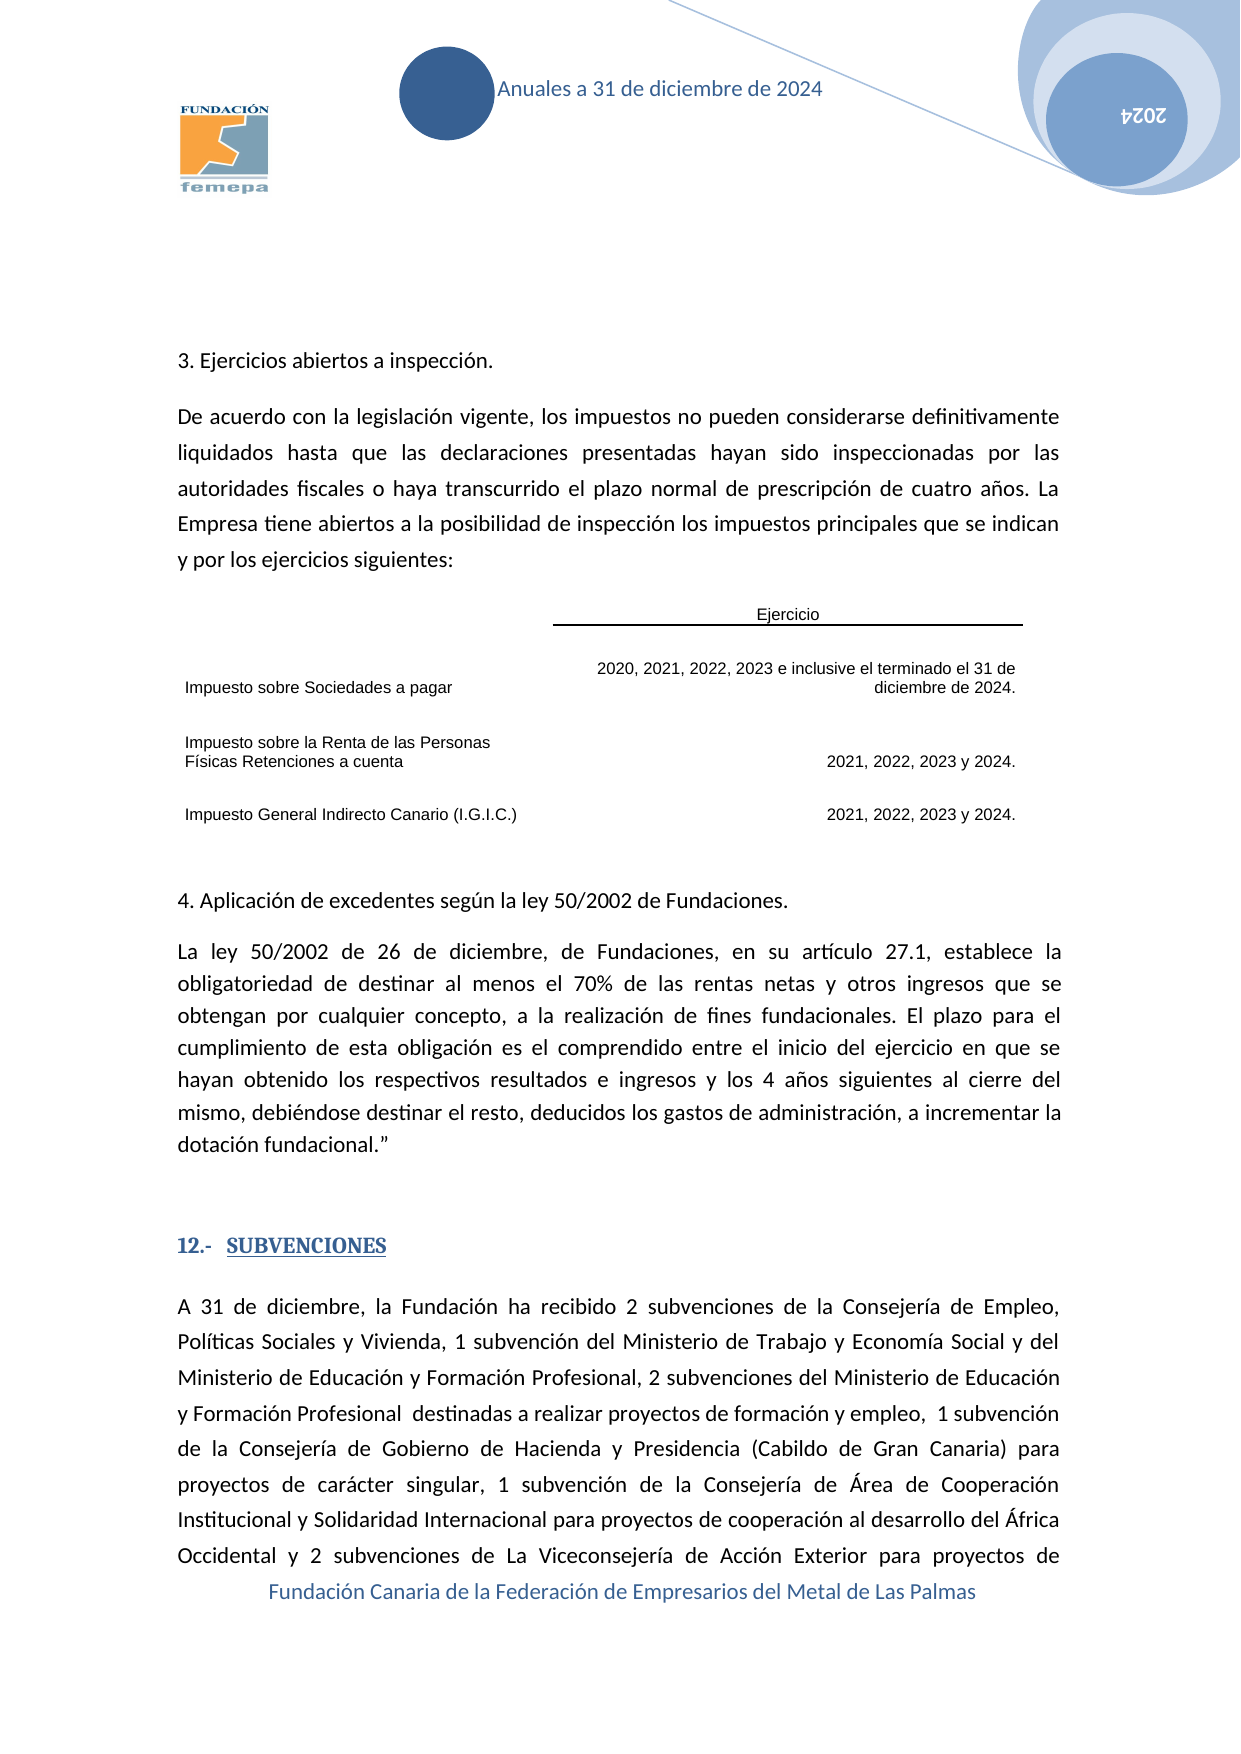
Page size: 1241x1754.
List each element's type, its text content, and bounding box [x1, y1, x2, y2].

table_cell [553, 698, 1023, 724]
table_cell [553, 771, 1023, 797]
text La ley 50/2002 de 26 de diciembre, de Fundaciones, en su artículo 27.1, establece la obligatoriedad de destinar al menos el 70% de las rentas netas y otros ingresos que se obtengan por cualquier concepto, a la realización de fines fundacionales. El plazo para el cumplimiento de esta obligación es el comprendido entre el inicio del ejercicio en que se hayan obtenido los respectivos resultados e ingresos y los 4 años siguientes al cierre del mismo, debiéndose destinar el resto, deducidos los gastos de administración, a incrementar la dotación fundacional.” [177, 937, 1063, 1158]
text 3. Ejercicios abiertos a inspección. [177, 340, 1061, 375]
table_cell 2021, 2022, 2023 y 2024. [553, 724, 1023, 771]
table_cell [177, 624, 553, 651]
table_cell 2020, 2021, 2022, 2023 e inclusive el terminado el 31 de diciembre de 2024. [553, 651, 1023, 697]
text 4. Aplicación de excedentes según la ley 50/2002 de Fundaciones. [177, 880, 1061, 916]
text De acuerdo con la legislación vigente, los impuestos no pueden considerarse definitivamente liquidados hasta que las declaraciones presentadas hayan sido inspeccionadas por las autoridades fiscales o haya transcurrido el plazo normal de prescripción de cuatro años. La Empresa tiene abiertos a la posibilidad de inspección los impuestos principales que se indican y por los ejercicios siguientes: [177, 396, 1061, 574]
table_cell Impuesto sobre la Renta de las Personas Físicas Retenciones a cuenta [177, 724, 553, 771]
table_header [177, 595, 553, 624]
table_cell Impuesto General Indirecto Canario (I.G.I.C.) [177, 798, 553, 824]
table_cell [553, 626, 1023, 651]
table_cell 2021, 2022, 2023 y 2024. [553, 798, 1023, 824]
text A 31 de diciembre, la Fundación ha recibido 2 subvenciones de la Consejería de Empleo, Políticas Sociales y Vivienda, 1 subvención del Ministerio de Trabajo y Economía Social y del Ministerio de Educación y Formación Profesional, 2 subvenciones del Ministerio de Educación y Formación Profesional destinadas a realizar proyectos de formación y empleo, 1 subvención de la Consejería de Gobierno de Hacienda y Presidencia (Cabildo de Gran Canaria) para proyectos de carácter singular, 1 subvención de la Consejería de Área de Cooperación Institucional y Solidaridad Internacional para proyectos de cooperación al desarrollo del África Occidental y 2 subvenciones de La Viceconsejería de Acción Exterior para proyectos de [177, 1286, 1061, 1571]
table_header Ejercicio [553, 595, 1023, 624]
table_cell [177, 698, 553, 724]
table_cell Impuesto sobre Sociedades a pagar [177, 651, 553, 697]
subtitle 12.- SUBVENCIONES [177, 1233, 1063, 1259]
table_cell [177, 771, 553, 797]
